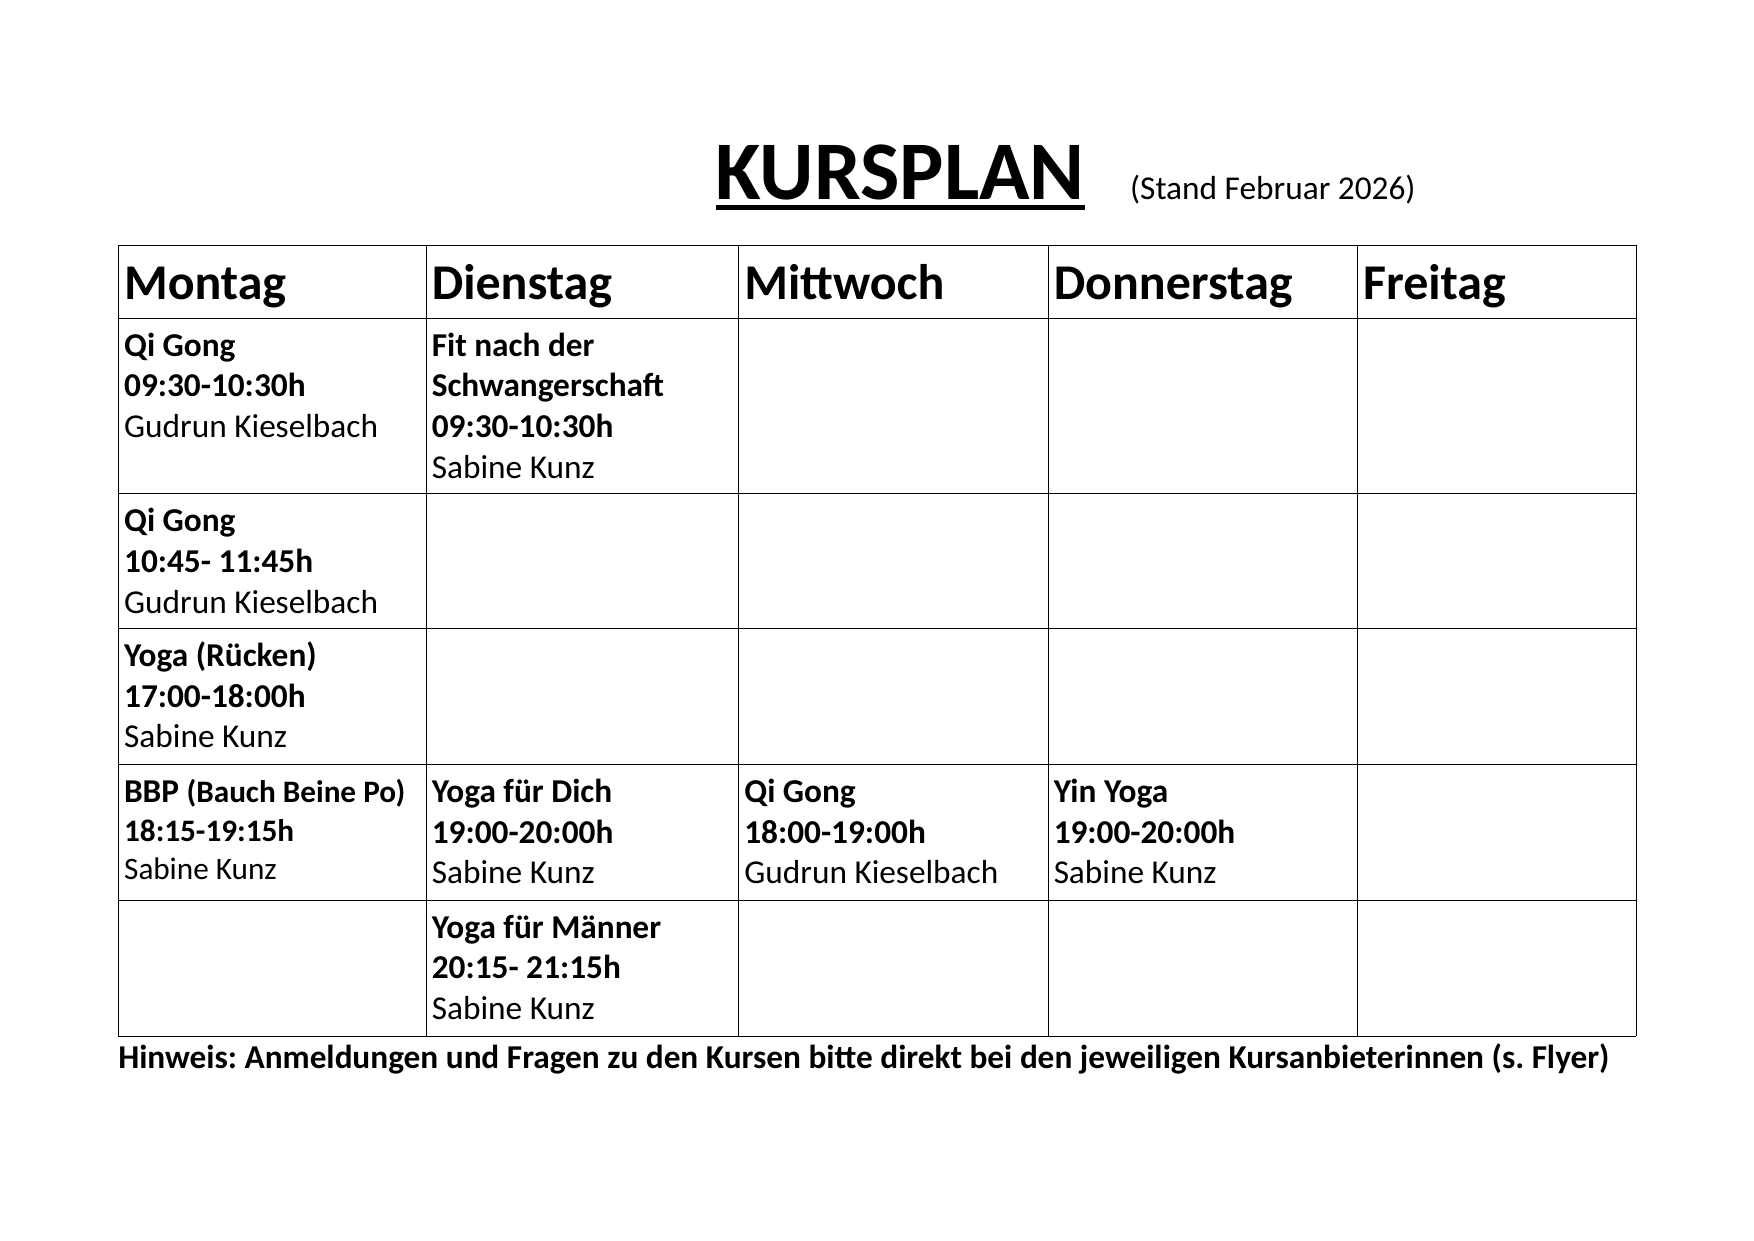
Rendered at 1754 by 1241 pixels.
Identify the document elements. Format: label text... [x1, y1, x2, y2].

table_cell [427, 494, 738, 628]
table_cell [1358, 901, 1636, 1036]
table_cell [739, 629, 1048, 764]
table_cell BBP (Bauch Beine Po) 18:15-19:15h Sabine Kunz [119, 765, 426, 900]
text KURSPLAN (Stand Februar 2026) [118, 118, 1636, 220]
table_cell Fit nach der Schwangerschaft 09:30-10:30h Sabine Kunz [427, 319, 738, 492]
table_cell [1358, 629, 1636, 764]
table_cell [1358, 319, 1636, 492]
table_cell [1049, 319, 1357, 492]
table_header Donnerstag [1049, 246, 1357, 318]
table_header Dienstag [427, 246, 738, 318]
table_cell Qi Gong 10:45- 11:45h Gudrun Kieselbach [119, 494, 426, 628]
table_cell Yin Yoga 19:00-20:00h Sabine Kunz [1049, 765, 1357, 900]
table_header Montag [119, 246, 426, 318]
table_cell Yoga (Rücken) 17:00-18:00h Sabine Kunz [119, 629, 426, 764]
table_cell Qi Gong 18:00-19:00h Gudrun Kieselbach [739, 765, 1048, 900]
table_cell [1049, 901, 1357, 1036]
text Hinweis: Anmeldungen und Fragen zu den Kursen bitte direkt bei den jeweiligen Kursanbieterinnen (s. Flyer) [118, 1037, 1636, 1077]
table_cell [427, 629, 738, 764]
table_cell Yoga für Dich 19:00-20:00h Sabine Kunz [427, 765, 738, 900]
table_header Mittwoch [739, 246, 1048, 318]
table_cell [739, 494, 1048, 628]
table_cell [739, 319, 1048, 492]
table_cell Qi Gong 09:30-10:30h Gudrun Kieselbach [119, 319, 426, 492]
table_cell [119, 901, 426, 1036]
table_cell [1358, 765, 1636, 900]
table_cell [1049, 629, 1357, 764]
table_cell [739, 901, 1048, 1036]
table_header Freitag [1358, 246, 1636, 318]
table_cell Yoga für Männer 20:15- 21:15h Sabine Kunz [427, 901, 738, 1036]
table_cell [1049, 494, 1357, 628]
table_cell [1358, 494, 1636, 628]
